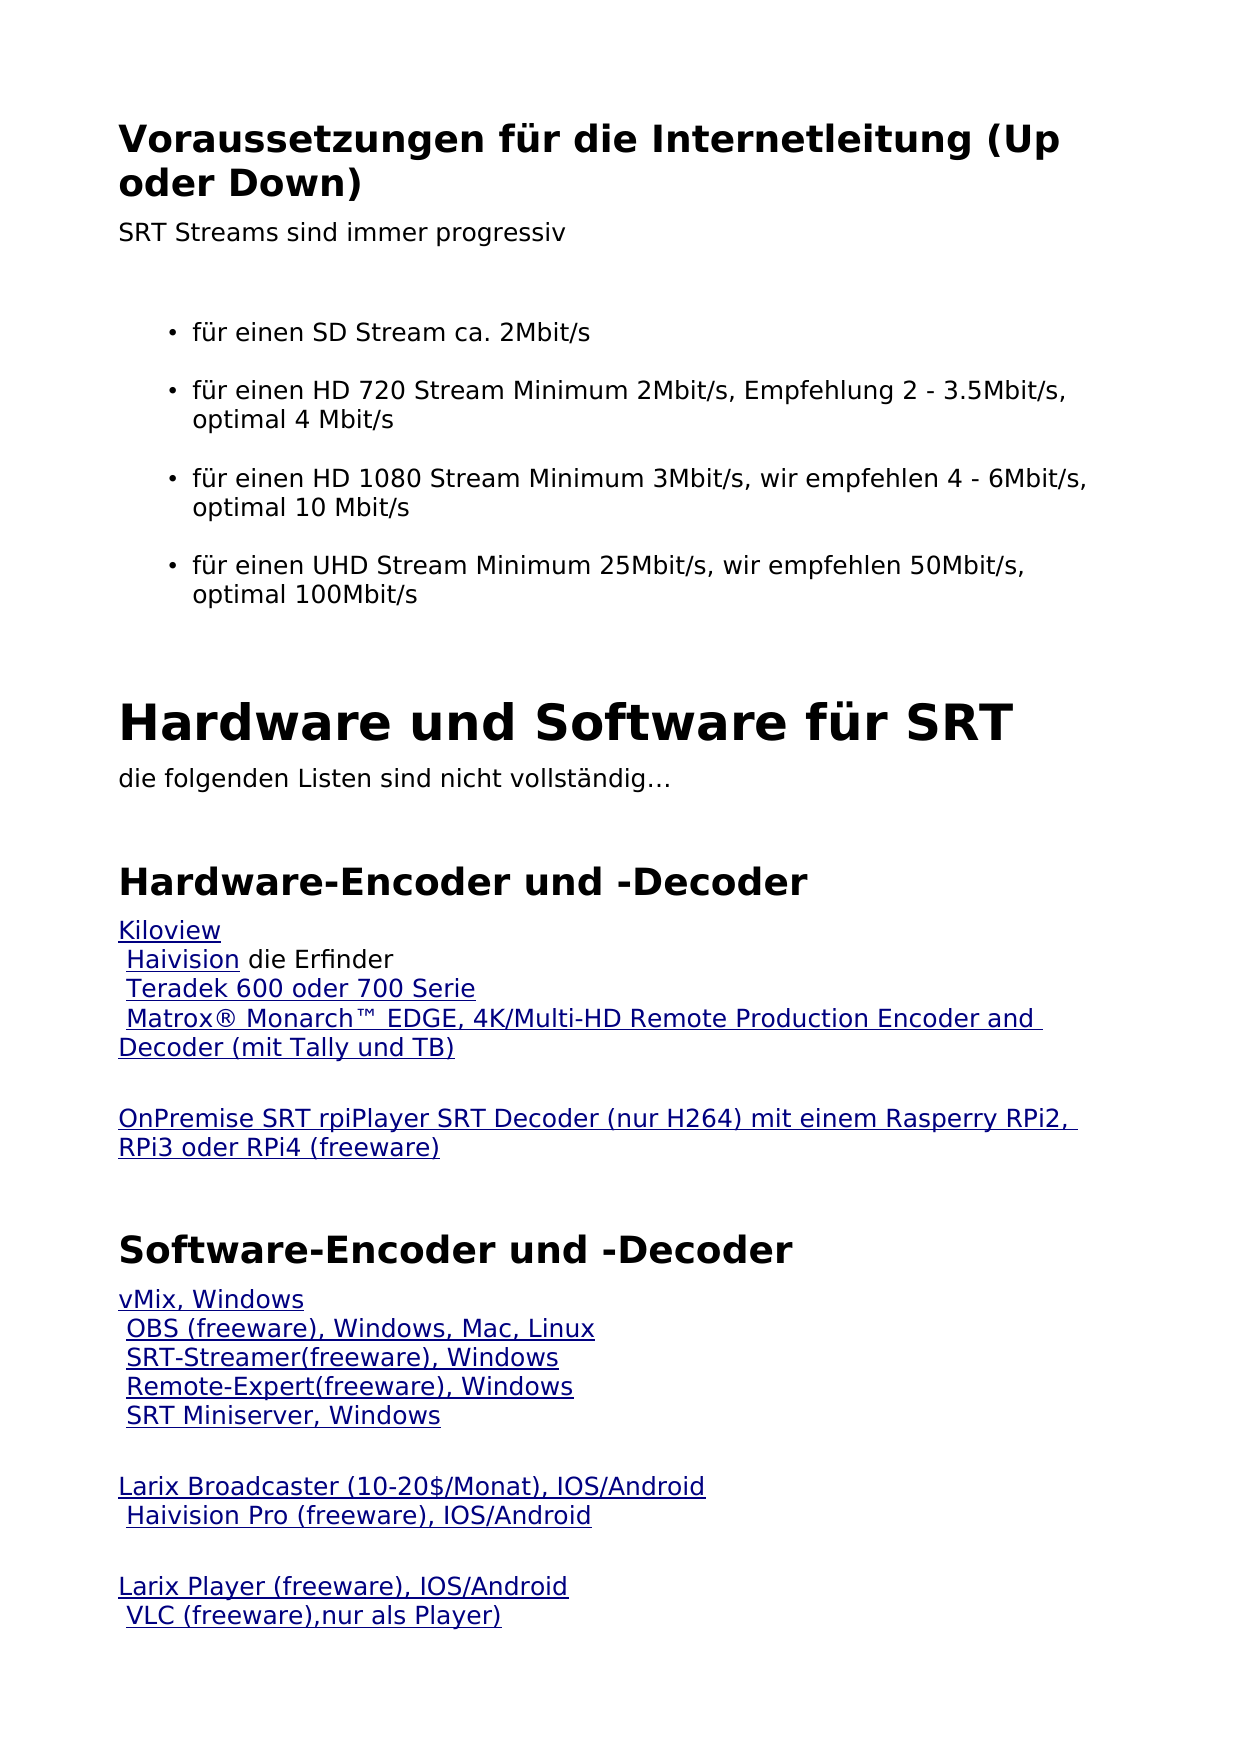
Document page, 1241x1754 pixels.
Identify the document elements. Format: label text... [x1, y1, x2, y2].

subtitle Voraussetzungen für die Internetleitung (Up oder Down) [118, 118, 1122, 205]
text Larix Player (freeware), IOS/Android VLC (freeware),nur als Player) [118, 1572, 1122, 1631]
text die folgenden Listen sind nicht vollständig… [118, 764, 1122, 823]
text OnPremise SRT rpiPlayer SRT Decoder (nur H264) mit einem Rasperry RPi2, RPi3 oder RPi4 (freeware) [118, 1104, 1122, 1191]
list für einen SD Stream ca. 2Mbit/s [177, 318, 1122, 377]
subtitle Software-Encoder und -Decoder [118, 1229, 1122, 1272]
list für einen HD 720 Stream Minimum 2Mbit/s, Empfehlung 2 - 3.5Mbit/s, optimal 4 Mbit/s [177, 377, 1122, 464]
list für einen UHD Stream Minimum 25Mbit/s, wir empfehlen 50Mbit/s, optimal 100Mbit/s [177, 552, 1122, 639]
text Kiloview Haivision die Erfinder Teradek 600 oder 700 Serie Matrox® Monarch™ EDGE, 4K/Multi-HD Remote Production Encoder and Decoder (mit Tally und TB) [118, 916, 1122, 1091]
text vMix, Windows OBS (freeware), Windows, Mac, Linux SRT-Streamer(freeware), Windows Remote-Expert(freeware), Windows SRT Miniserver, Windows [118, 1285, 1122, 1460]
subtitle Hardware und Software für SRT [118, 693, 1122, 752]
list für einen HD 1080 Stream Minimum 3Mbit/s, wir empfehlen 4 - 6Mbit/s, optimal 10 Mbit/s [177, 464, 1122, 552]
text SRT Streams sind immer progressiv [118, 218, 1122, 276]
subtitle Hardware-Encoder und -Decoder [118, 860, 1122, 904]
text Larix Broadcaster (10-20$/Monat), IOS/Android Haivision Pro (freeware), IOS/Android [118, 1472, 1122, 1560]
